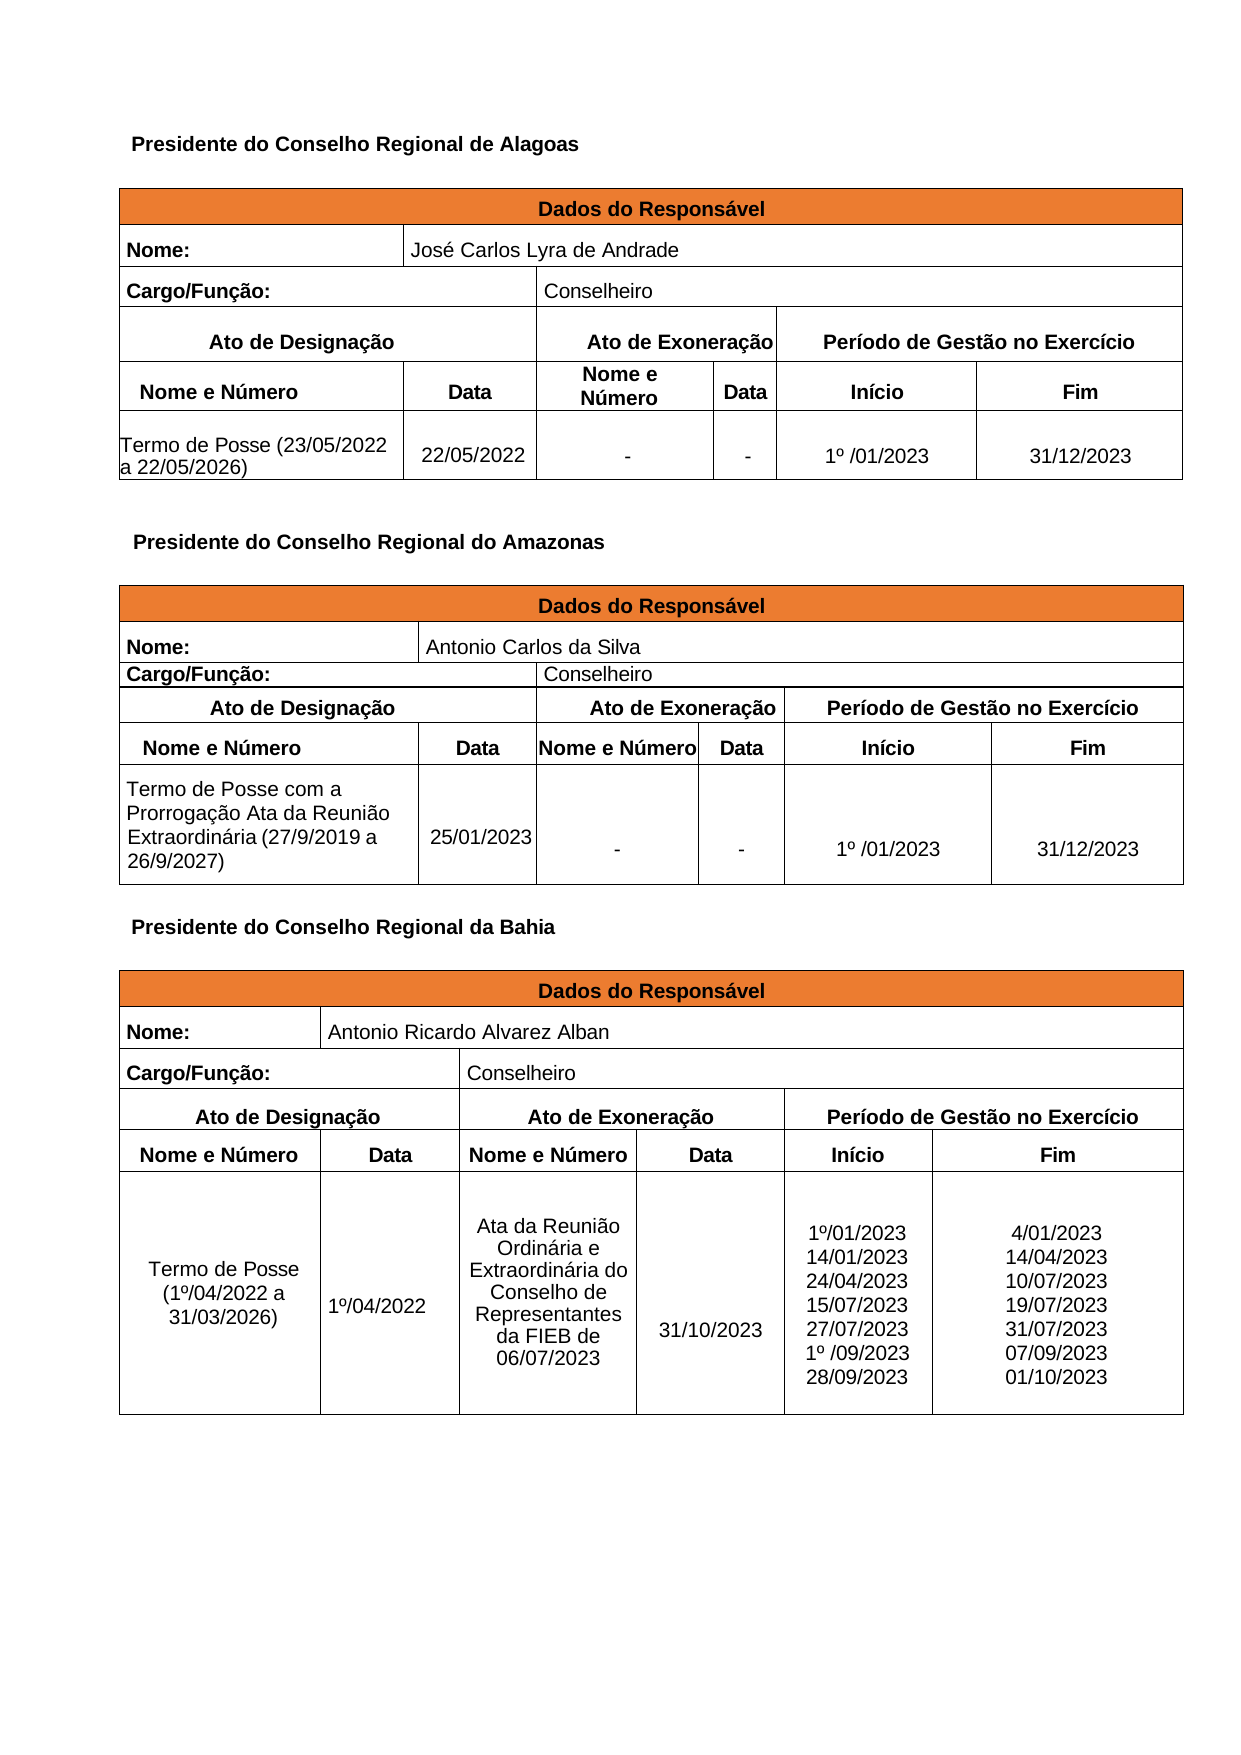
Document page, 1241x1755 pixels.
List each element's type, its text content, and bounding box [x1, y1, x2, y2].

table_cell Termo de Posse (1º/04/2022 a 31/03/2026) [120, 1172, 320, 1414]
table_cell Conselheiro [537, 663, 1183, 686]
table_cell Ato de Exoneração [537, 688, 784, 722]
table_cell Ato de Designação [120, 307, 536, 361]
table_cell Cargo/Função: [120, 1049, 459, 1088]
text Presidente do Conselho Regional do Amazonas [133, 529, 1181, 553]
table_cell Início [785, 723, 991, 764]
table_cell Data [714, 362, 776, 410]
table_cell Conselheiro [537, 267, 1182, 306]
table_cell Ata da Reunião Ordinária e Extraordinária do Conselho de Representantes da FIEB de 06/07/2023 [460, 1172, 636, 1414]
table_cell Cargo/Função: [120, 267, 536, 306]
table_cell Nome e Número [120, 723, 418, 764]
table_header Dados do Responsável [120, 971, 1183, 1006]
table_cell 4/01/2023 14/04/2023 10/07/2023 19/07/2023 31/07/2023 07/09/2023 01/10/2023 [933, 1172, 1183, 1414]
table_cell 1º/01/2023 14/01/2023 24/04/2023 15/07/2023 27/07/2023 1º /09/2023 28/09/2023 [785, 1172, 932, 1414]
table_cell Cargo/Função: [120, 663, 536, 686]
table_cell Nome: [120, 622, 418, 662]
table_cell - [537, 765, 698, 884]
table_cell Data [419, 723, 536, 764]
table_cell Período de Gestão no Exercício [777, 307, 1182, 361]
table_cell 22/05/2022 [404, 411, 536, 478]
table_cell - [714, 411, 776, 478]
table_cell Data [699, 723, 784, 764]
table_cell 31/12/2023 [992, 765, 1183, 884]
table_cell Período de Gestão no Exercício [785, 1089, 1183, 1129]
table_cell 31/12/2023 [977, 411, 1182, 478]
table_cell Nome e Número [460, 1130, 636, 1171]
table_cell Ato de Exoneração [460, 1089, 784, 1129]
table_cell Antonio Ricardo Alvarez Alban [321, 1007, 1183, 1048]
table_cell 25/01/2023 [419, 765, 536, 884]
table_cell Fim [933, 1130, 1183, 1171]
table_cell Período de Gestão no Exercício [785, 688, 1183, 722]
table_cell - [699, 765, 784, 884]
table_cell Fim [977, 362, 1182, 410]
table_cell Termo de Posse com a Prorrogação Ata da Reunião Extraordinária (27/9/2019 a 26/9/2027) [120, 765, 418, 884]
table_cell Conselheiro [460, 1049, 1183, 1088]
table_cell Data [404, 362, 536, 410]
table_cell Ato de Designação [120, 1089, 459, 1129]
table_cell Nome: [120, 1007, 320, 1048]
table_cell 1º /01/2023 [777, 411, 976, 478]
table_cell Data [321, 1130, 459, 1171]
table_cell 1º/04/2022 [321, 1172, 459, 1414]
text Presidente do Conselho Regional da Bahia [131, 915, 1179, 939]
table_cell Nome e Número [120, 1130, 320, 1171]
table_cell Ato de Designação [120, 688, 536, 722]
table_cell Início [777, 362, 976, 410]
table_cell Fim [992, 723, 1183, 764]
table_cell Nome e Número [537, 362, 713, 410]
table_cell Antonio Carlos da Silva [419, 622, 1183, 662]
table_cell - [537, 411, 713, 478]
text Presidente do Conselho Regional de Alagoas [131, 132, 1179, 156]
table_cell 1º /01/2023 [785, 765, 991, 884]
table_cell Nome e Número [120, 362, 403, 410]
table_header Dados do Responsável [120, 189, 1182, 224]
table_cell Início [785, 1130, 932, 1171]
table_cell Nome e Número [537, 723, 698, 764]
table_cell Data [637, 1130, 784, 1171]
table_cell Termo de Posse (23/05/2022 a 22/05/2026) [120, 411, 403, 478]
table_cell Nome: [120, 225, 403, 266]
table_cell José Carlos Lyra de Andrade [404, 225, 1182, 266]
table_header Dados do Responsável [120, 586, 1183, 621]
table_cell 31/10/2023 [637, 1172, 784, 1414]
table_cell Ato de Exoneração [537, 307, 776, 361]
